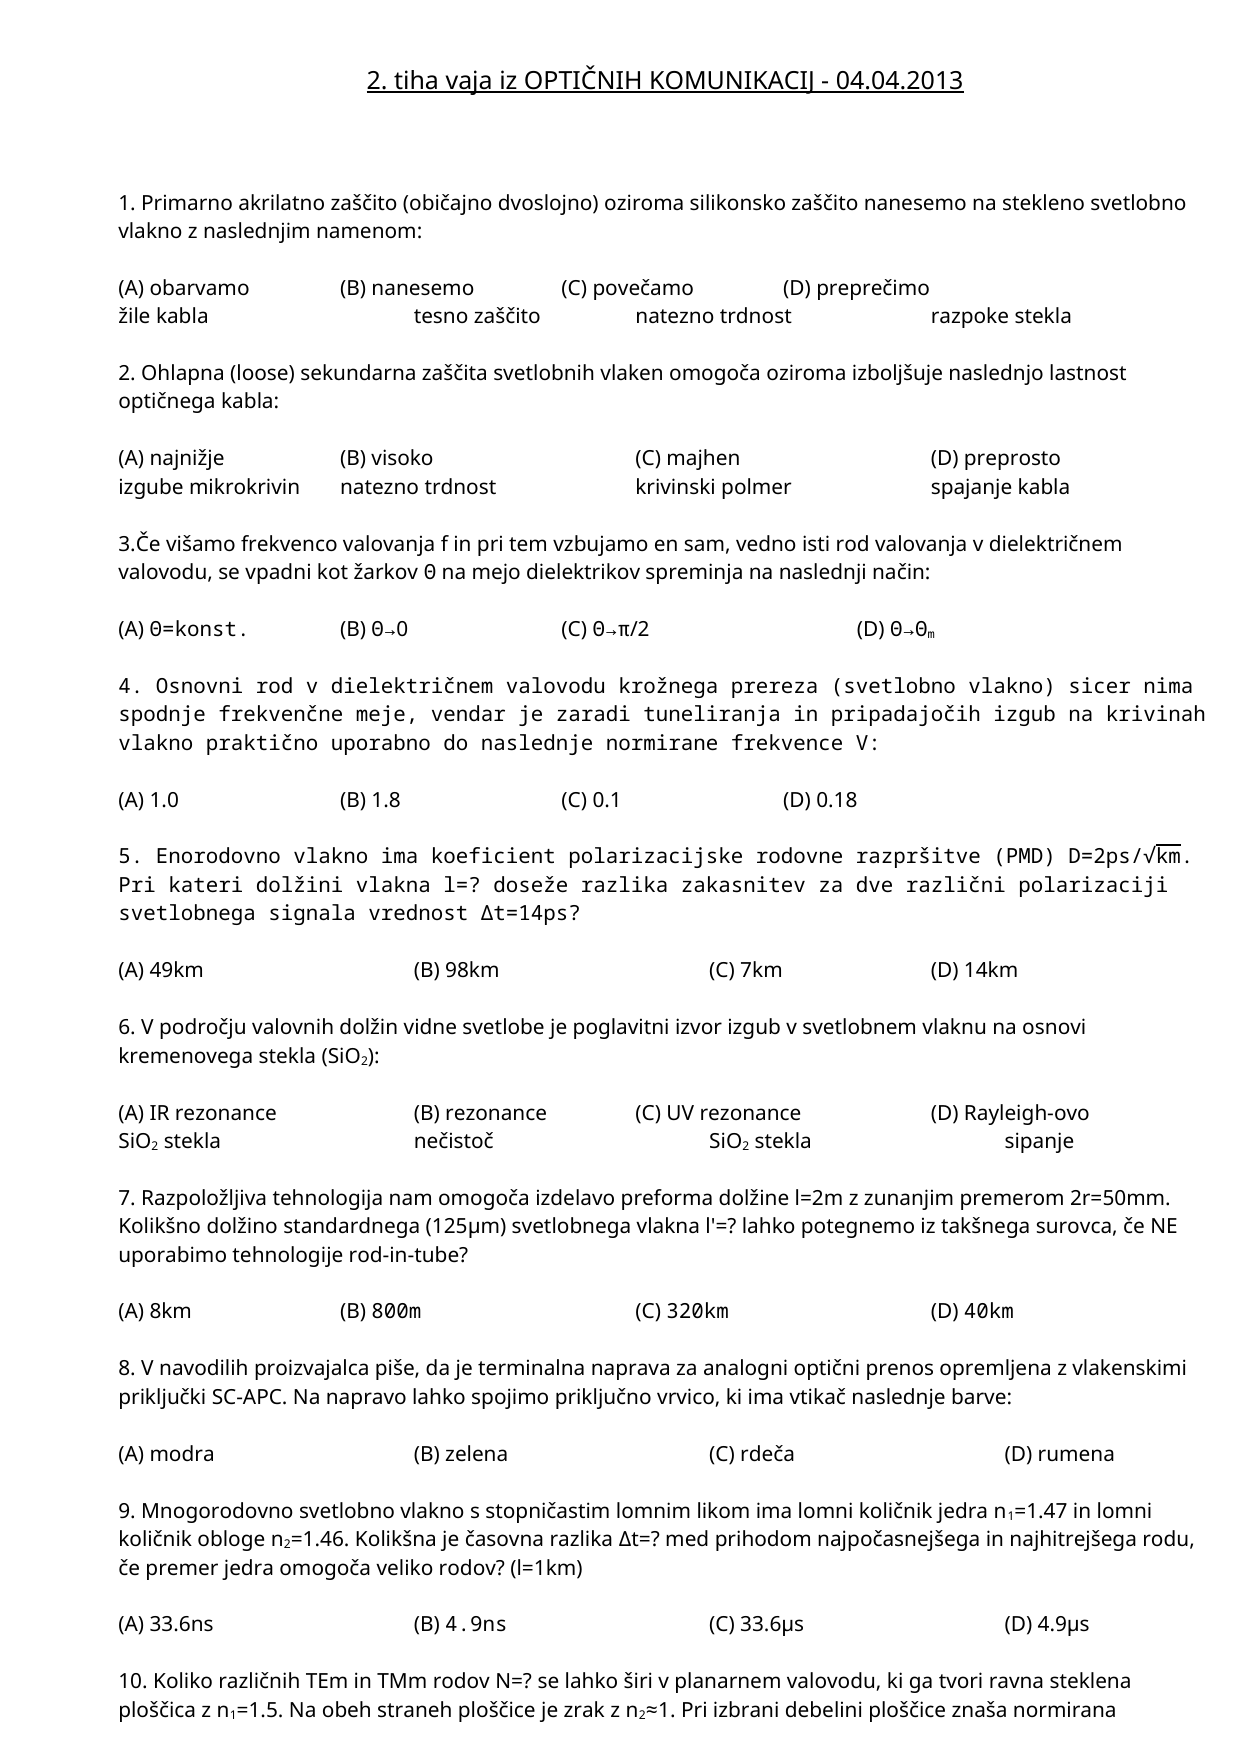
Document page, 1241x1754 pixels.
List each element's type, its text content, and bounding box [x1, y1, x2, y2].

text (A) modra (B) zelena (C) rdeča (D) rumena [118, 1439, 1212, 1467]
text izgube mikrokrivin natezno trdnost krivinski polmer spajanje kabla [118, 472, 1212, 500]
text 5. Enorodovno vlakno ima koeficient polarizacijske rodovne razpršitve (PMD) D=2ps/√km. Pri kateri dolžini vlakna l=? doseže razlika zakasnitev za dve različni polarizaciji svetlobnega signala vrednost Δt=14ps? [118, 842, 1212, 927]
text 4. Osnovni rod v dielektričnem valovodu krožnega prereza (svetlobno vlakno) sicer nima spodnje frekvenčne meje, vendar je zaradi tuneliranja in pripadajočih izgub na krivinah vlakno praktično uporabno do naslednje normirane frekvence V: [118, 671, 1212, 756]
text 7. Razpoložljiva tehnologija nam omogoča izdelavo preforma dolžine l=2m z zunanjim premerom 2r=50mm. Kolikšno dolžino standardnega (125μm) svetlobnega vlakna l'=? lahko potegnemo iz takšnega surovca, če NE uporabimo tehnologije rod-in-tube? [118, 1183, 1212, 1268]
text 9. Mnogorodovno svetlobno vlakno s stopničastim lomnim likom ima lomni količnik jedra n1=1.47 in lomni količnik obloge n2=1.46. Kolikšna je časovna razlika Δt=? med prihodom najpočasnejšega in najhitrejšega rodu, če premer jedra omogoča veliko rodov? (l=1km) [118, 1496, 1212, 1581]
text 8. V navodilih proizvajalca piše, da je terminalna naprava za analogni optični prenos opremljena z vlakenskimi priključki SC-APC. Na napravo lahko spojimo priključno vrvico, ki ima vtikač naslednje barve: [118, 1353, 1212, 1410]
text 1. Primarno akrilatno zaščito (običajno dvoslojno) oziroma silikonsko zaščito nanesemo na stekleno svetlobno vlakno z naslednjim namenom: [118, 188, 1212, 244]
text 10. Koliko različnih TEm in TMm rodov N=? se lahko širi v planarnem valovodu, ki ga tvori ravna steklena ploščica z n1=1.5. Na obeh straneh ploščice je zrak z n2≈1. Pri izbrani debelini ploščice znaša normirana [118, 1666, 1212, 1723]
text 2. tiha vaja iz OPTIČNIH KOMUNIKACIJ - 04.04.2013 [118, 63, 1212, 97]
text SiO2 stekla nečistoč SiO2 stekla sipanje [118, 1126, 1212, 1154]
text (A) Θ=konst. (B) Θ→0 (C) Θ→π/2 (D) Θ→Θm [118, 614, 1212, 643]
text 6. V področju valovnih dolžin vidne svetlobe je poglavitni izvor izgub v svetlobnem vlaknu na osnovi kremenovega stekla (SiO2): [118, 1012, 1212, 1069]
text (A) obarvamo (B) nanesemo (C) povečamo (D) preprečimo [118, 273, 1212, 301]
text (A) 33.6ns (B) 4.9ns (C) 33.6μs (D) 4.9μs [118, 1609, 1212, 1638]
text (A) IR rezonance (B) rezonance (C) UV rezonance (D) Rayleigh-ovo [118, 1098, 1212, 1126]
text (A) najnižje (B) visoko (C) majhen (D) preprosto [118, 443, 1212, 472]
text (A) 49km (B) 98km (C) 7km (D) 14km [118, 955, 1212, 984]
text žile kabla tesno zaščito natezno trdnost razpoke stekla [118, 301, 1212, 330]
text 3.Če višamo frekvenco valovanja f in pri tem vzbujamo en sam, vedno isti rod valovanja v dielektričnem valovodu, se vpadni kot žarkov Θ na mejo dielektrikov spreminja na naslednji način: [118, 529, 1212, 586]
text 2. Ohlapna (loose) sekundarna zaščita svetlobnih vlaken omogoča oziroma izboljšuje naslednjo lastnost optičnega kabla: [118, 358, 1212, 415]
text (A) 8km (B) 800m (C) 320km (D) 40km [118, 1297, 1212, 1325]
text (A) 1.0 (B) 1.8 (C) 0.1 (D) 0.18 [118, 785, 1212, 813]
